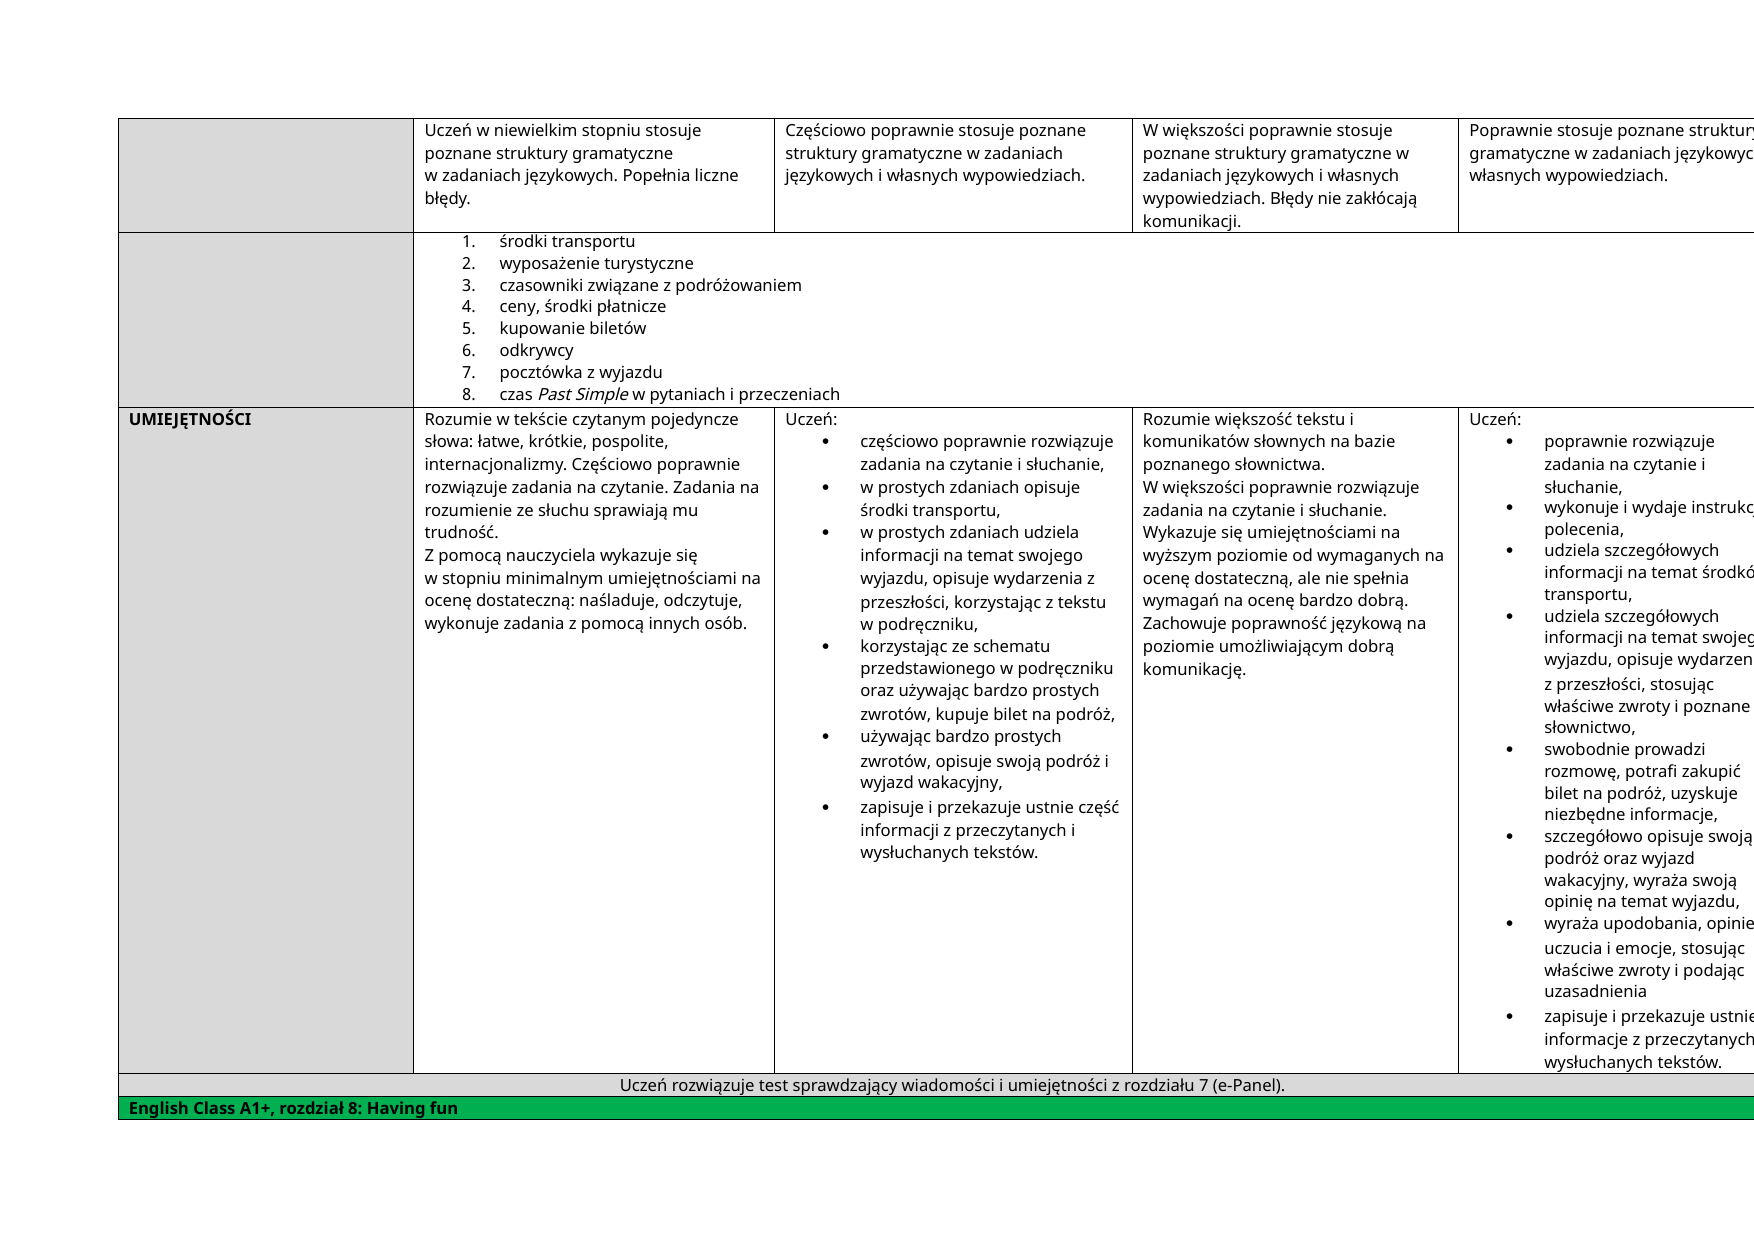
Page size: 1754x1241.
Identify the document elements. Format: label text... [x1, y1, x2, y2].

table_cell Uczeń: poprawnie rozwiązuje zadania na czytanie i słuchanie, wykonuje i wydaje instrukcje i polecenia, udziela szczegółowych informacji na temat środków transportu, udziela szczegółowych informacji na temat swojego wyjazdu, opisuje wydarzenia z przeszłości, stosując właściwe zwroty i poznane słownictwo, swobodnie prowadzi rozmowę, potrafi zakupić bilet na podróż, uzyskuje niezbędne informacje, szczegółowo opisuje swoją podróż oraz wyjazd wakacyjny, wyraża swoją opinię na temat wyjazdu, wyraża upodobania, opinie, uczucia i emocje, stosując właściwe zwroty i podając uzasadnienia zapisuje i przekazuje ustnie informacje z przeczytanych i wysłuchanych tekstów. [1459, 408, 1754, 1073]
table_cell Uczeń w niewielkim stopniu stosuje poznane struktury gramatyczne w zadaniach językowych. Popełnia liczne błędy. [414, 119, 774, 232]
table_cell [119, 233, 413, 407]
table_cell Rozumie większość tekstu i komunikatów słownych na bazie poznanego słownictwa. W większości poprawnie rozwiązuje zadania na czytanie i słuchanie. Wykazuje się umiejętnościami na wyższym poziomie od wymaganych na ocenę dostateczną, ale nie spełnia wymagań na ocenę bardzo dobrą. Zachowuje poprawność językową na poziomie umożliwiającym dobrą komunikację. [1133, 408, 1458, 1073]
table_cell środki transportu wyposażenie turystyczne czasowniki związane z podróżowaniem ceny, środki płatnicze kupowanie biletów odkrywcy pocztówka z wyjazdu czas Past Simple w pytaniach i przeczeniach [414, 233, 1754, 407]
table_cell Poprawnie stosuje poznane struktury gramatyczne w zadaniach językowych i własnych wypowiedziach. [1459, 119, 1754, 232]
table_cell Uczeń: częściowo poprawnie rozwiązuje zadania na czytanie i słuchanie, w prostych zdaniach opisuje środki transportu, w prostych zdaniach udziela informacji na temat swojego wyjazdu, opisuje wydarzenia z przeszłości, korzystając z tekstu w podręczniku, korzystając ze schematu przedstawionego w podręczniku oraz używając bardzo prostych zwrotów, kupuje bilet na podróż, używając bardzo prostych zwrotów, opisuje swoją podróż i wyjazd wakacyjny, zapisuje i przekazuje ustnie część informacji z przeczytanych i wysłuchanych tekstów. [775, 408, 1132, 1073]
table_cell Uczeń rozwiązuje test sprawdzający wiadomości i umiejętności z rozdziału 7 (e-Panel). [119, 1074, 1754, 1096]
table_cell W większości poprawnie stosuje poznane struktury gramatyczne w zadaniach językowych i własnych wypowiedziach. Błędy nie zakłócają komunikacji. [1133, 119, 1458, 232]
table_cell Częściowo poprawnie stosuje poznane struktury gramatyczne w zadaniach językowych i własnych wypowiedziach. [775, 119, 1132, 232]
table_cell English Class A1+, rozdział 8: Having fun [119, 1097, 1754, 1119]
table_cell UMIEJĘTNOŚCI [119, 408, 413, 1073]
table_cell Rozumie w tekście czytanym pojedyncze słowa: łatwe, krótkie, pospolite, internacjonalizmy. Częściowo poprawnie rozwiązuje zadania na czytanie. Zadania na rozumienie ze słuchu sprawiają mu trudność. Z pomocą nauczyciela wykazuje się w stopniu minimalnym umiejętnościami na ocenę dostateczną: naśladuje, odczytuje, wykonuje zadania z pomocą innych osób. [414, 408, 774, 1073]
table_cell [119, 119, 413, 232]
